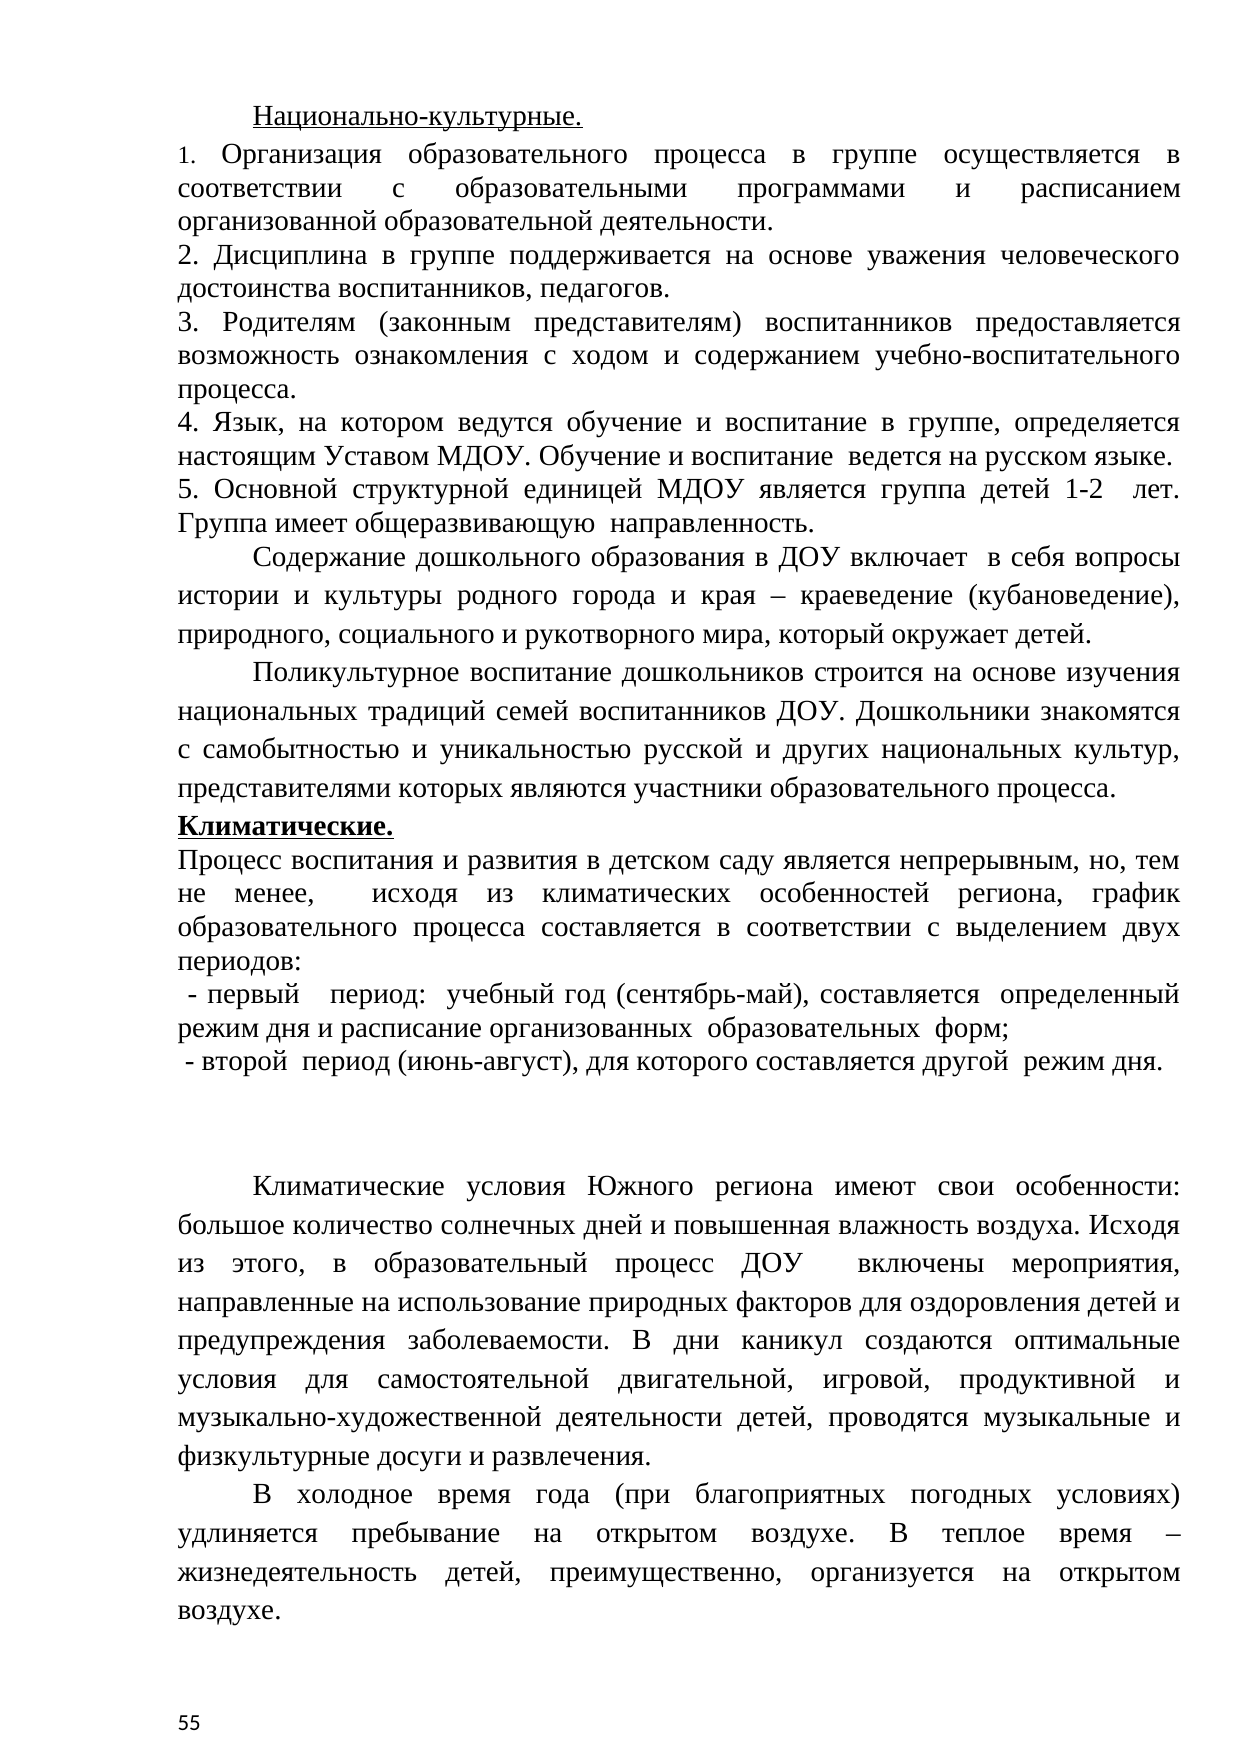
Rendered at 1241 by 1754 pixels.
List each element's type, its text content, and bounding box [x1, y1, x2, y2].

text - второй период (июнь-август), для которого составляется другой режим дня. [177, 1043, 1181, 1077]
text - первый период: учебный год (сентябрь-май), составляется определенный режим дня и расписание организованных образовательных форм; [177, 976, 1181, 1043]
text 3. Родителям (законным представителям) воспитанников предоставляется возможность ознакомления с ходом и содержанием учебно-воспитательного процесса. [177, 304, 1181, 404]
text 4. Язык, на котором ведутся обучение и воспитание в группе, определяется настоящим Уставом МДОУ. Обучение и воспитание ведется на русском языке. [177, 404, 1181, 472]
text 2. Дисциплина в группе поддерживается на основе уважения человеческого достоинства воспитанников, педагогов. [177, 237, 1181, 304]
text В холодное время года (при благоприятных погодных условиях) удлиняется пребывание на открытом воздухе. В теплое время – жизнедеятельность детей, преимущественно, организуется на открытом воздухе. [177, 1477, 1181, 1626]
text 1. Организация образовательного процесса в группе осуществляется в соответствии с образовательными программами и расписанием организованной образовательной деятельности. [177, 136, 1181, 237]
title Процесс воспитания и развития в детском саду является непрерывным, но, тем не менее, исходя из климатических особенностей региона, график образовательного процесса составляется в соответствии с выделением двух периодов: [177, 842, 1181, 976]
text Содержание дошкольного образования в ДОУ включает в себя вопросы истории и культуры родного города и края – краеведение (кубановедение), природного, социального и рукотворного мира, который окружает детей. [177, 539, 1181, 649]
text 5. Основной структурной единицей МДОУ является группа детей 1-2 лет. Группа имеет общеразвивающую направленность. [177, 472, 1181, 539]
title Климатические. [177, 808, 1181, 842]
text Национально-культурные. [177, 98, 1181, 131]
text Поликультурное воспитание дошкольников строится на основе изучения национальных традиций семей воспитанников ДОУ. Дошкольники знакомятся с самобытностью и уникальностью русской и других национальных культур, представителями которых являются участники образовательного процесса. [177, 654, 1181, 803]
text Климатические условия Южного региона имеют свои особенности: большое количество солнечных дней и повышенная влажность воздуха. Исходя из этого, в образовательный процесс ДОУ включены мероприятия, направленные на использование природных факторов для оздоровления детей и предупреждения заболеваемости. В дни каникул создаются оптимальные условия для самостоятельной двигательной, игровой, продуктивной и музыкально-художественной деятельности детей, проводятся музыкальные и физкультурные досуги и развлечения. [177, 1168, 1181, 1472]
